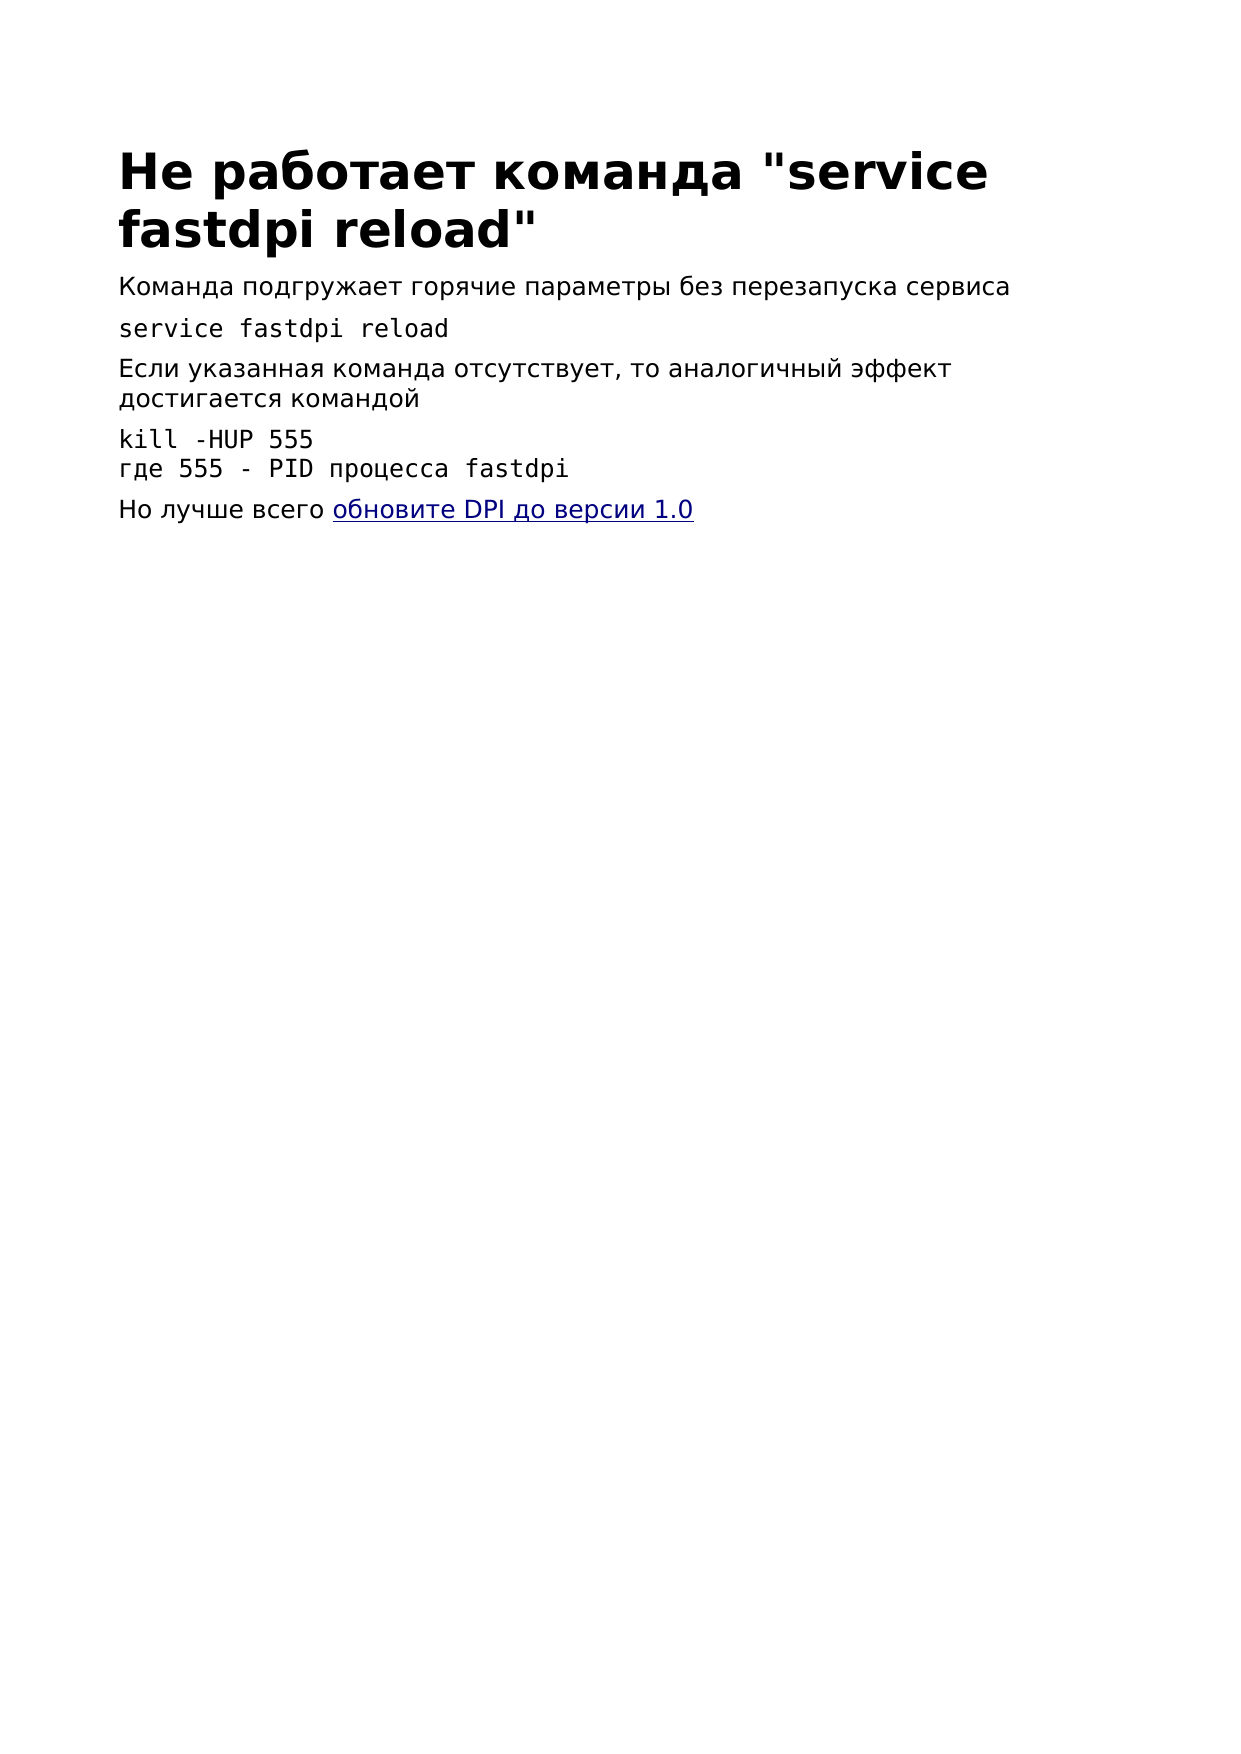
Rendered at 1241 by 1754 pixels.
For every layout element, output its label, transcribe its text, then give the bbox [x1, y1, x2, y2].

subtitle Не работает команда "service fastdpi reload" [118, 143, 1122, 259]
text kill -HUP 555 где 555 - PID процесса fastdpi [118, 426, 1122, 484]
text Но лучше всего обновите DPI до версии 1.0 [118, 496, 1122, 525]
text service fastdpi reload [118, 314, 1122, 343]
text Команда подгружает горячие параметры без перезапуска сервиса [118, 272, 1122, 301]
text Если указанная команда отсутствует, то аналогичный эффект достигается командой [118, 355, 1122, 413]
